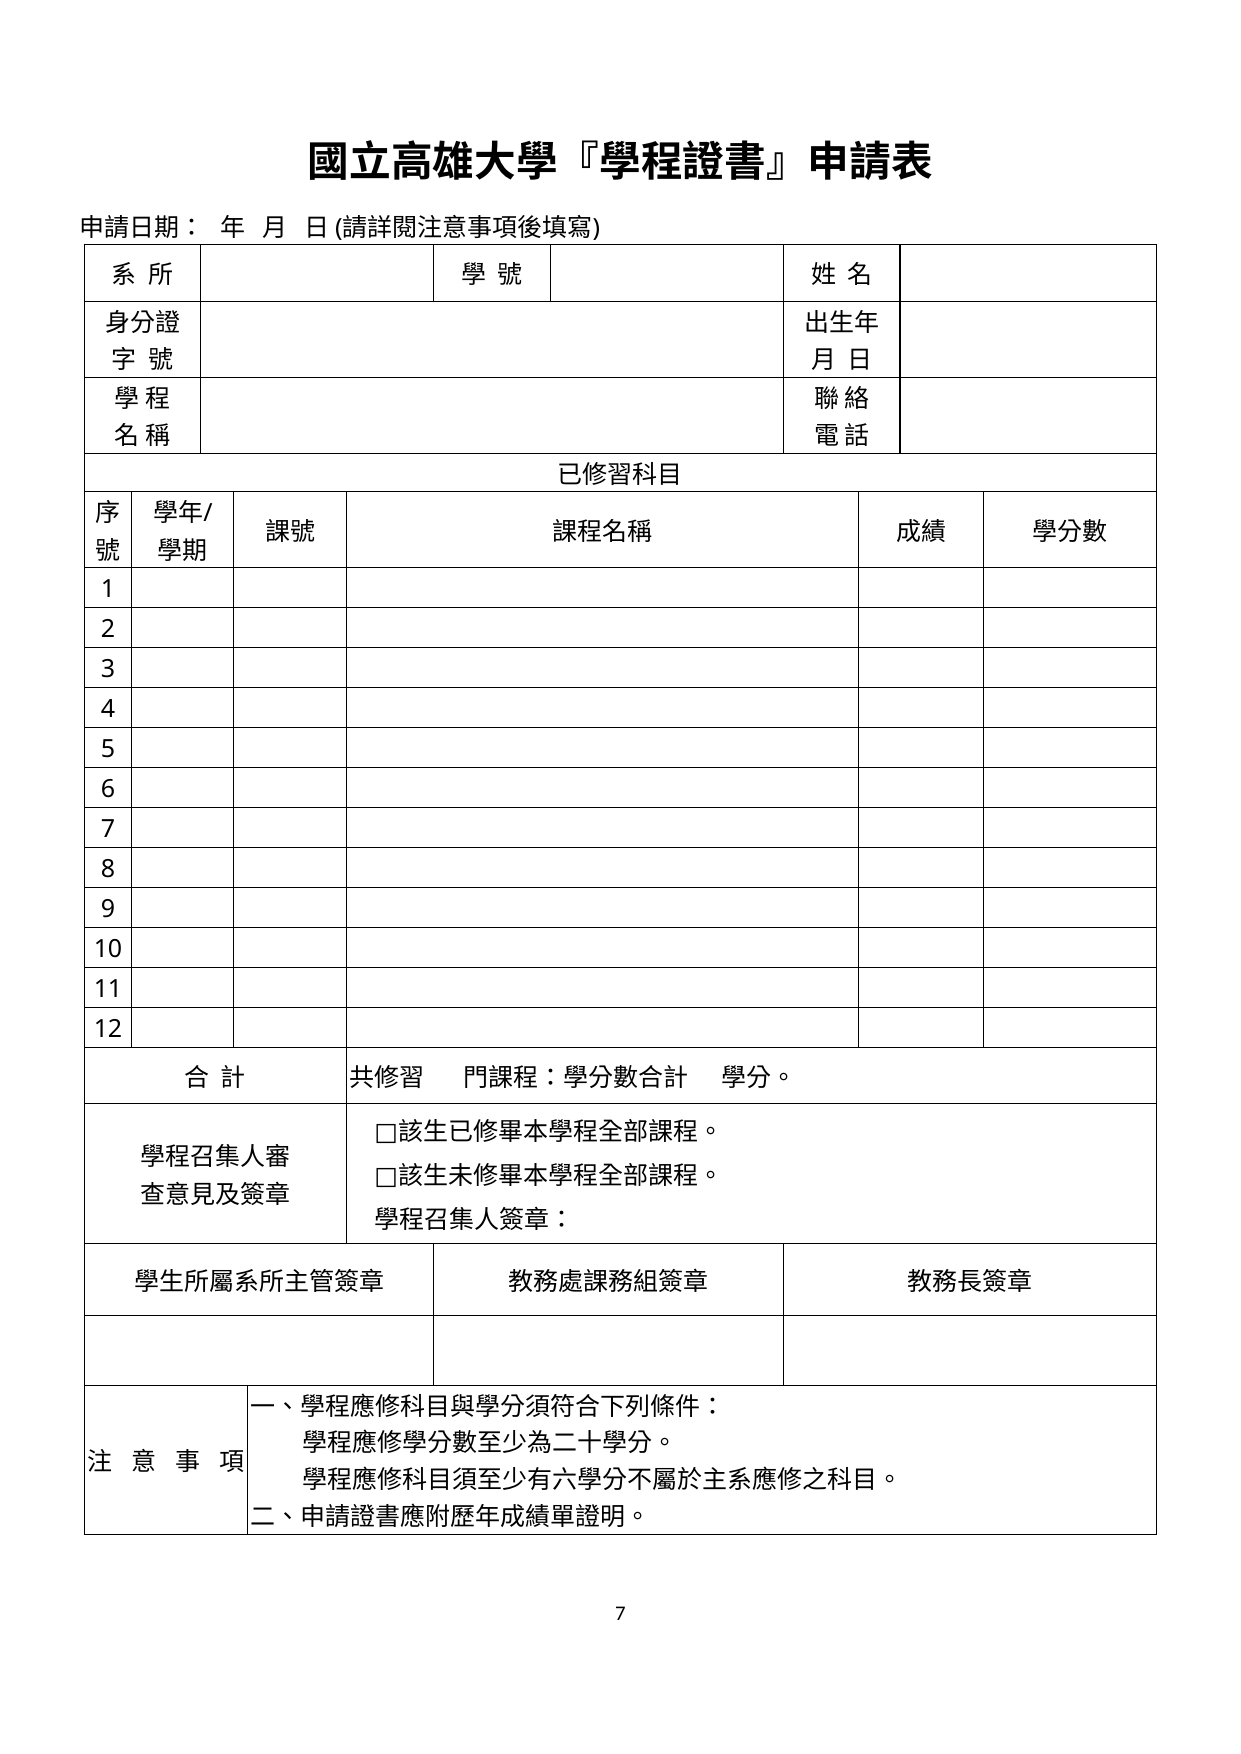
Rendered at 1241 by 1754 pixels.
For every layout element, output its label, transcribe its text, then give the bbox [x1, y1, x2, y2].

table_cell [132, 608, 233, 647]
table_cell 學生所屬系所主管簽章 [85, 1244, 433, 1315]
table_cell 共修習 門課程：學分數合計 學分。 [347, 1048, 1156, 1103]
table_cell [901, 378, 1156, 453]
table_cell [347, 608, 858, 647]
table_cell □該生已修畢本學程全部課程。 □該生未修畢本學程全部課程。 學程召集人簽章： [347, 1104, 1156, 1243]
table_cell [132, 1008, 233, 1047]
table_cell [347, 1008, 858, 1047]
table_cell [859, 688, 983, 727]
table_cell 7 [85, 808, 131, 847]
table_cell [984, 848, 1156, 887]
table_cell 8 [85, 848, 131, 887]
table_cell [859, 728, 983, 767]
table_cell [347, 688, 858, 727]
table_cell 課號 [234, 492, 346, 567]
table_cell 學年/ 學期 [132, 492, 233, 567]
table_cell [132, 688, 233, 727]
table_cell [234, 888, 346, 927]
table_cell [347, 768, 858, 807]
table_cell [132, 728, 233, 767]
table_cell [859, 568, 983, 607]
table_cell [347, 648, 858, 687]
text 國立高雄大學『學程證書』申請表 [118, 128, 1122, 188]
table_cell [984, 968, 1156, 1007]
table_cell [132, 808, 233, 847]
table_cell 10 [85, 928, 131, 967]
table_cell [347, 968, 858, 1007]
table_cell [859, 608, 983, 647]
table_cell [859, 1008, 983, 1047]
table_cell [234, 568, 346, 607]
table_cell [234, 848, 346, 887]
text 申請日期： 年 月 日 (請詳閱注意事項後填寫) [79, 207, 1122, 243]
table_cell [132, 928, 233, 967]
table_header 學 號 [434, 245, 550, 301]
table_cell [984, 568, 1156, 607]
table_cell 12 [85, 1008, 131, 1047]
table_cell [984, 808, 1156, 847]
table_cell [201, 378, 783, 453]
table_cell [859, 928, 983, 967]
table_cell [859, 848, 983, 887]
table_cell [234, 808, 346, 847]
table_header [201, 245, 433, 301]
table_cell [859, 808, 983, 847]
table_cell [234, 928, 346, 967]
table_cell [347, 728, 858, 767]
table_cell [347, 568, 858, 607]
table_cell [859, 648, 983, 687]
table_cell 教務長簽章 [784, 1244, 1156, 1315]
table_cell 6 [85, 768, 131, 807]
table_cell [984, 768, 1156, 807]
table_cell 學程召集人審 查意見及簽章 [85, 1104, 346, 1243]
table_cell 2 [85, 608, 131, 647]
table_cell [132, 648, 233, 687]
table_cell 聯 絡 電 話 [784, 378, 899, 453]
table_cell 3 [85, 648, 131, 687]
table_cell [347, 928, 858, 967]
table_cell [859, 888, 983, 927]
table_cell 教務處課務組簽章 [434, 1244, 783, 1315]
table_header 系 所 [85, 245, 200, 301]
table_cell 課程名稱 [347, 492, 858, 567]
table_cell [901, 302, 1156, 377]
table_cell 1 [85, 568, 131, 607]
table_cell [347, 848, 858, 887]
table_cell 身分證 字 號 [85, 302, 200, 377]
table_header [551, 245, 783, 301]
table_cell [132, 968, 233, 1007]
table_cell [201, 302, 783, 377]
table_cell [132, 768, 233, 807]
table_cell [434, 1316, 783, 1385]
table_cell 5 [85, 728, 131, 767]
table_cell 已修習科目 [85, 454, 1156, 491]
table_cell [234, 768, 346, 807]
table_cell 11 [85, 968, 131, 1007]
table_cell [984, 608, 1156, 647]
table_cell [984, 648, 1156, 687]
table_cell [132, 568, 233, 607]
table_cell [984, 688, 1156, 727]
table_cell [234, 968, 346, 1007]
table_cell [234, 728, 346, 767]
table_cell [132, 888, 233, 927]
table_cell 9 [85, 888, 131, 927]
table_cell 4 [85, 688, 131, 727]
table_cell 注意事項 [85, 1386, 247, 1533]
table_cell [234, 648, 346, 687]
table_cell [859, 768, 983, 807]
table_cell [984, 728, 1156, 767]
table_cell 一、學程應修科目與學分須符合下列條件： 學程應修學分數至少為二十學分。 學程應修科目須至少有六學分不屬於主系應修之科目。 二、申請證書應附歷年成績單證明。 [248, 1386, 1156, 1533]
table_cell [984, 888, 1156, 927]
table_cell [234, 1008, 346, 1047]
table_cell [85, 1316, 433, 1385]
table_cell [347, 888, 858, 927]
table_header [901, 245, 1156, 301]
table_cell [859, 968, 983, 1007]
table_cell [234, 688, 346, 727]
table_header 姓 名 [784, 245, 899, 301]
table_cell 出生年 月 日 [784, 302, 899, 377]
table_cell 序號 [85, 492, 131, 567]
table_cell [132, 848, 233, 887]
table_cell [784, 1316, 1156, 1385]
table_cell [984, 928, 1156, 967]
table_cell 學分數 [984, 492, 1156, 567]
table_cell [347, 808, 858, 847]
table_cell [234, 608, 346, 647]
table_cell 成績 [859, 492, 983, 567]
table_cell 學 程 名 稱 [85, 378, 200, 453]
table_cell 合 計 [85, 1048, 346, 1103]
table_cell [984, 1008, 1156, 1047]
